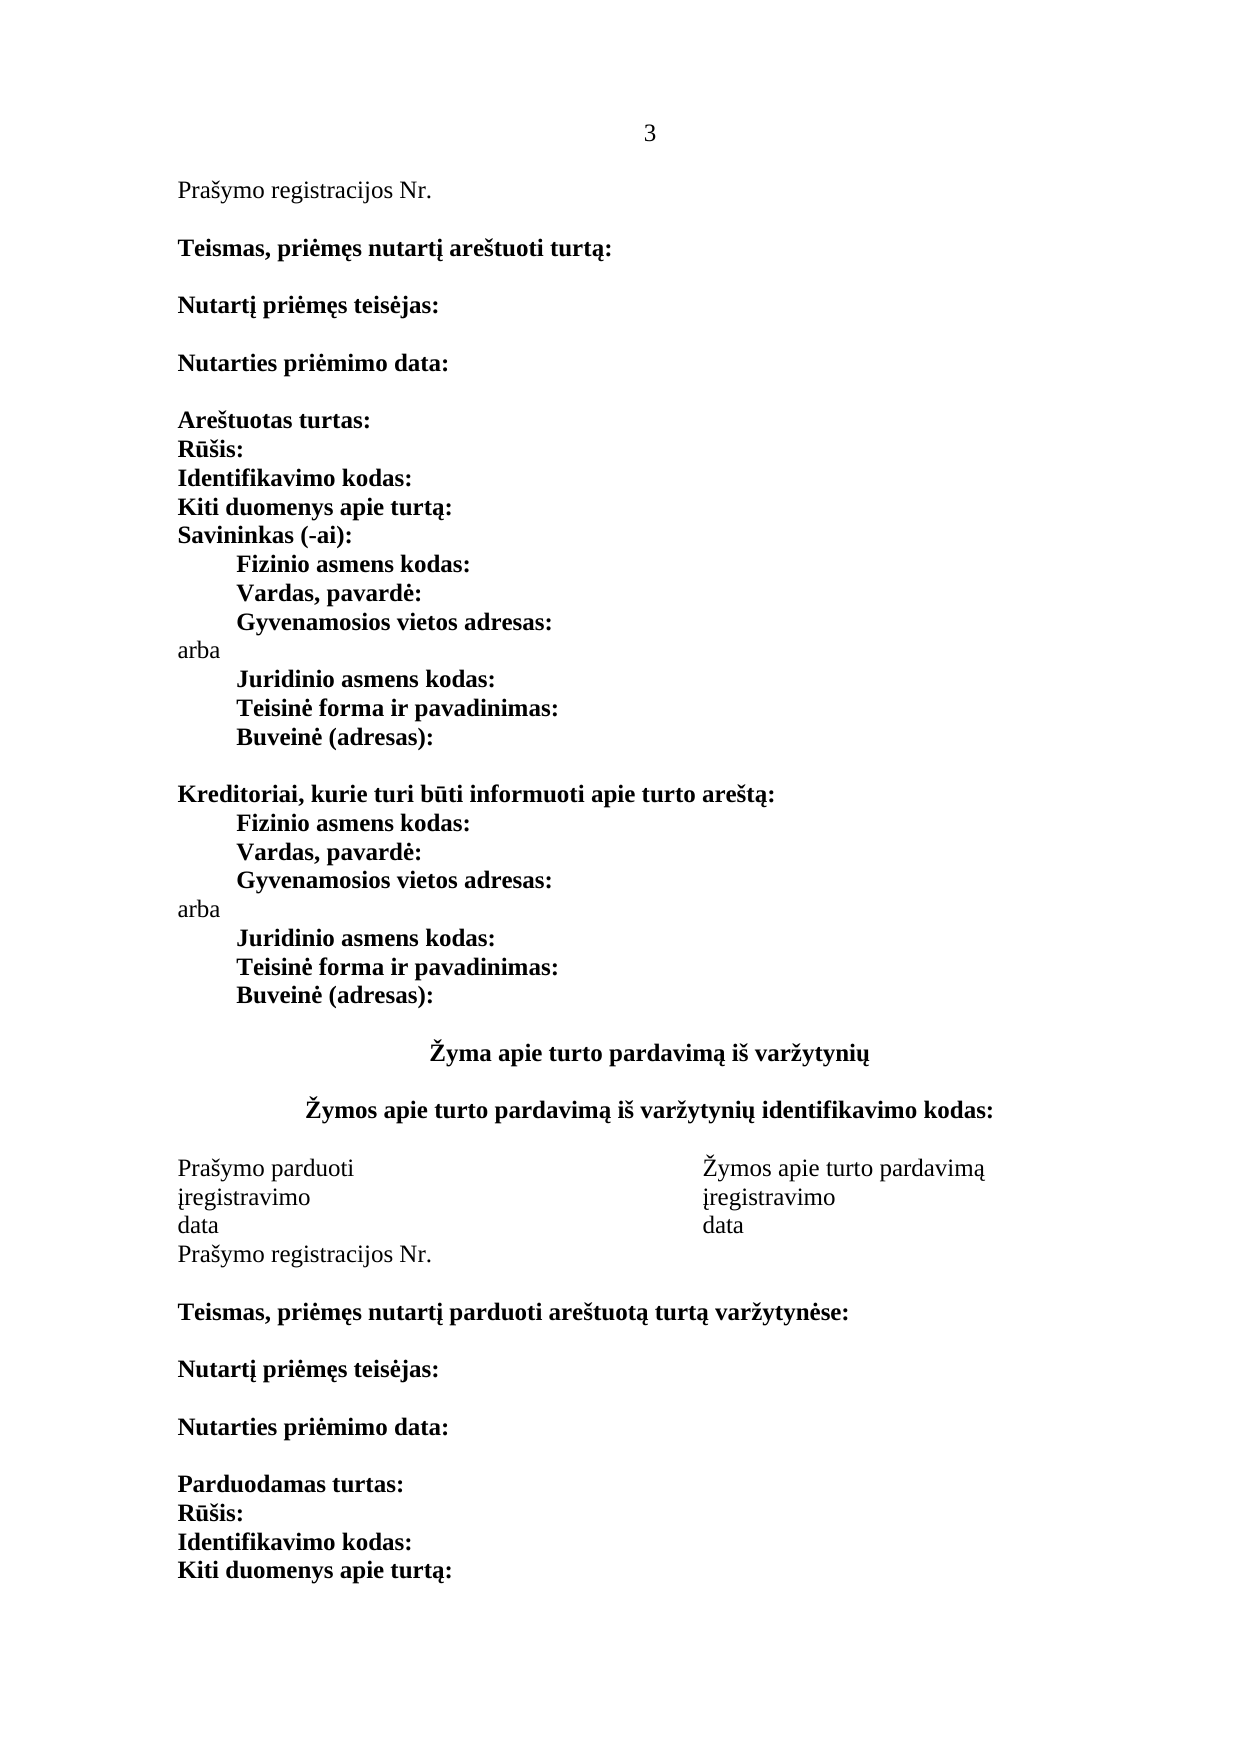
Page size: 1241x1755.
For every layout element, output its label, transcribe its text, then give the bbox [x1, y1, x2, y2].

text Fizinio asmens kodas: [236, 549, 1122, 578]
text Identifikavimo kodas: [177, 463, 1122, 492]
text Nutartį priėmęs teisėjas: [177, 291, 1122, 319]
text Teisinė forma ir pavadinimas: [236, 952, 1122, 981]
text Vardas, pavardė: [236, 578, 1122, 607]
text Prašymo parduoti Žymos apie turto pardavimą [177, 1153, 1122, 1182]
text data data [177, 1211, 1122, 1239]
text Nutartį priėmęs teisėjas: [177, 1354, 1122, 1383]
text Fizinio asmens kodas: [236, 808, 1122, 837]
text Areštuotas turtas: [177, 406, 1122, 434]
text Teismas, priėmęs nutartį parduoti areštuotą turtą varžytynėse: [177, 1297, 1122, 1326]
text Buveinė (adresas): [236, 981, 1122, 1009]
text Žyma apie turto pardavimą iš varžytynių [177, 1038, 1122, 1067]
text Parduodamas turtas: [177, 1469, 1122, 1498]
text Teisinė forma ir pavadinimas: [236, 693, 1122, 722]
text Prašymo registracijos Nr. [177, 176, 1122, 204]
text Rūšis: [177, 434, 1122, 463]
text Kiti duomenys apie turtą: [177, 492, 1122, 521]
text Kiti duomenys apie turtą: [177, 1556, 1122, 1584]
text Teismas, priėmęs nutartį areštuoti turtą: [177, 233, 1122, 262]
text Juridinio asmens kodas: [236, 923, 1122, 952]
text Savininkas (-ai): [177, 521, 1122, 549]
text Prašymo registracijos Nr. [177, 1239, 1122, 1268]
text Žymos apie turto pardavimą iš varžytynių identifikavimo kodas: [177, 1096, 1122, 1124]
text Rūšis: [177, 1498, 1122, 1527]
text arba [177, 894, 1122, 923]
text arba [177, 636, 1122, 664]
text Identifikavimo kodas: [177, 1527, 1122, 1556]
text Gyvenamosios vietos adresas: [236, 607, 1122, 636]
text Gyvenamosios vietos adresas: [236, 866, 1122, 894]
text Vardas, pavardė: [236, 837, 1122, 866]
text Nutarties priėmimo data: [177, 1412, 1122, 1441]
text Buveinė (adresas): [236, 722, 1122, 751]
text Nutarties priėmimo data: [177, 348, 1122, 377]
text Juridinio asmens kodas: [236, 664, 1122, 693]
text Kreditoriai, kurie turi būti informuoti apie turto areštą: [177, 779, 1122, 808]
text įregistravimo įregistravimo [177, 1182, 1122, 1211]
